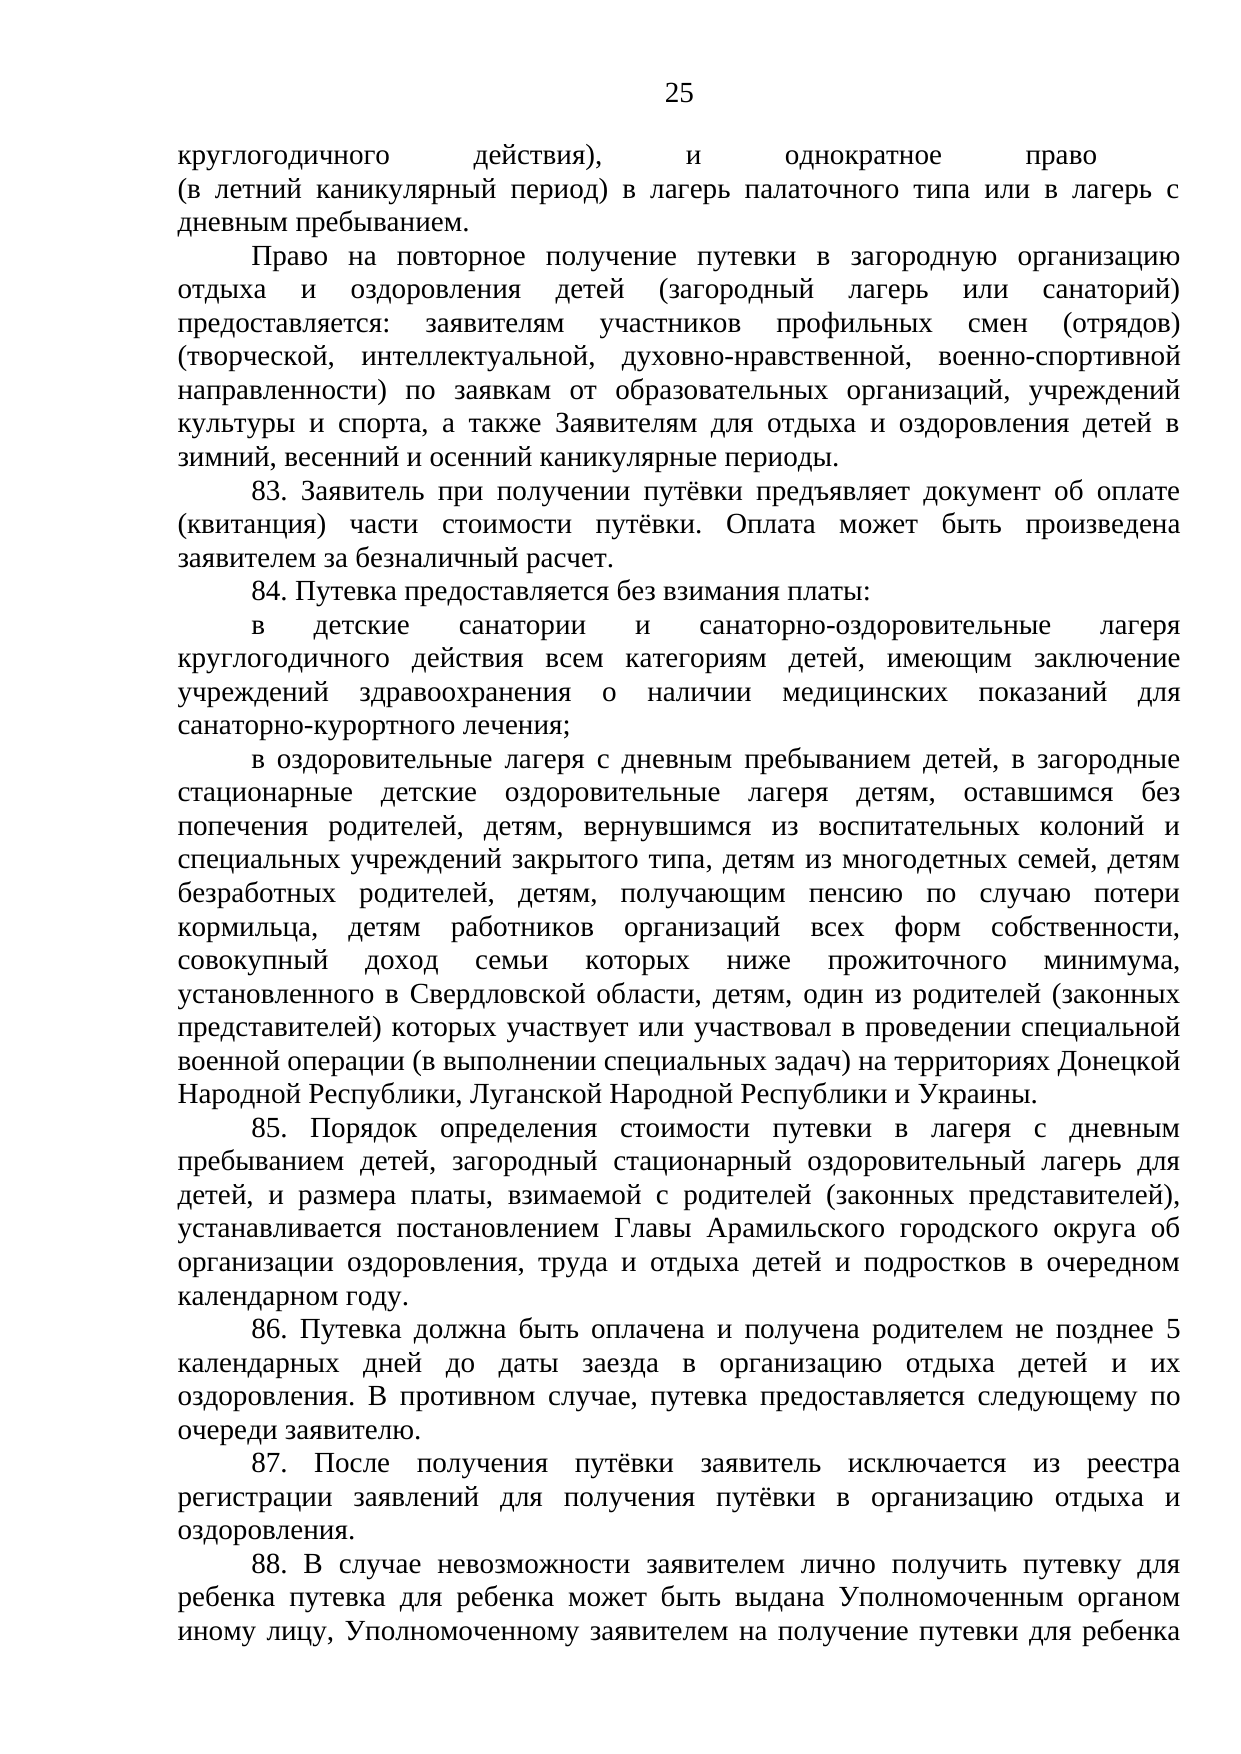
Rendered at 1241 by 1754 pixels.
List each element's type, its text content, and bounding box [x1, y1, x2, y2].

text в детские санатории и санаторно-оздоровительные лагеря круглогодичного действия всем категориям детей, имеющим заключение учреждений здравоохранения о наличии медицинских показаний для санаторно-курортного лечения; [177, 607, 1181, 741]
text Право на повторное получение путевки в загородную организацию отдыха и оздоровления детей (загородный лагерь или санаторий) предоставляется: заявителям участников профильных смен (отрядов) (творческой, интеллектуальной, духовно-нравственной, военно-спортивной направленности) по заявкам от образовательных организаций, учреждений культуры и спорта, а также Заявителям для отдыха и оздоровления детей в зимний, весенний и осенний каникулярные периоды. [177, 238, 1181, 473]
text 88. В случае невозможности заявителем лично получить путевку для ребенка путевка для ребенка может быть выдана Уполномоченным органом иному лицу, Уполномоченному заявителем на получение путевки для ребенка [177, 1546, 1181, 1647]
text 83. Заявитель при получении путёвки предъявляет документ об оплате (квитанция) части стоимости путёвки. Оплата может быть произведена заявителем за безналичный расчет. [177, 473, 1181, 573]
text круглогодичного действия), и однократное право (в летний каникулярный период) в лагерь палаточного типа или в лагерь с дневным пребыванием. [177, 137, 1181, 238]
text 84. Путевка предоставляется без взимания платы: [177, 573, 1181, 607]
text 86. Путевка должна быть оплачена и получена родителем не позднее 5 календарных дней до даты заезда в организацию отдыха детей и их оздоровления. В противном случае, путевка предоставляется следующему по очереди заявителю. [177, 1311, 1181, 1445]
text 85. Порядок определения стоимости путевки в лагеря с дневным пребыванием детей, загородный стационарный оздоровительный лагерь для детей, и размера платы, взимаемой с родителей (законных представителей), устанавливается постановлением Главы Арамильского городского округа об организации оздоровления, труда и отдыха детей и подростков в очередном календарном году. [177, 1110, 1181, 1311]
text в оздоровительные лагеря с дневным пребыванием детей, в загородные стационарные детские оздоровительные лагеря детям, оставшимся без попечения родителей, детям, вернувшимся из воспитательных колоний и специальных учреждений закрытого типа, детям из многодетных семей, детям безработных родителей, детям, получающим пенсию по случаю потери кормильца, детям работников организаций всех форм собственности, совокупный доход семьи которых ниже прожиточного минимума, установленного в Свердловской области, детям, один из родителей (законных представителей) которых участвует или участвовал в проведении специальной военной операции (в выполнении специальных задач) на территориях Донецкой Народной Республики, Луганской Народной Республики и Украины. [177, 741, 1181, 1110]
text 87. После получения путёвки заявитель исключается из реестра регистрации заявлений для получения путёвки в организацию отдыха и оздоровления. [177, 1445, 1181, 1546]
